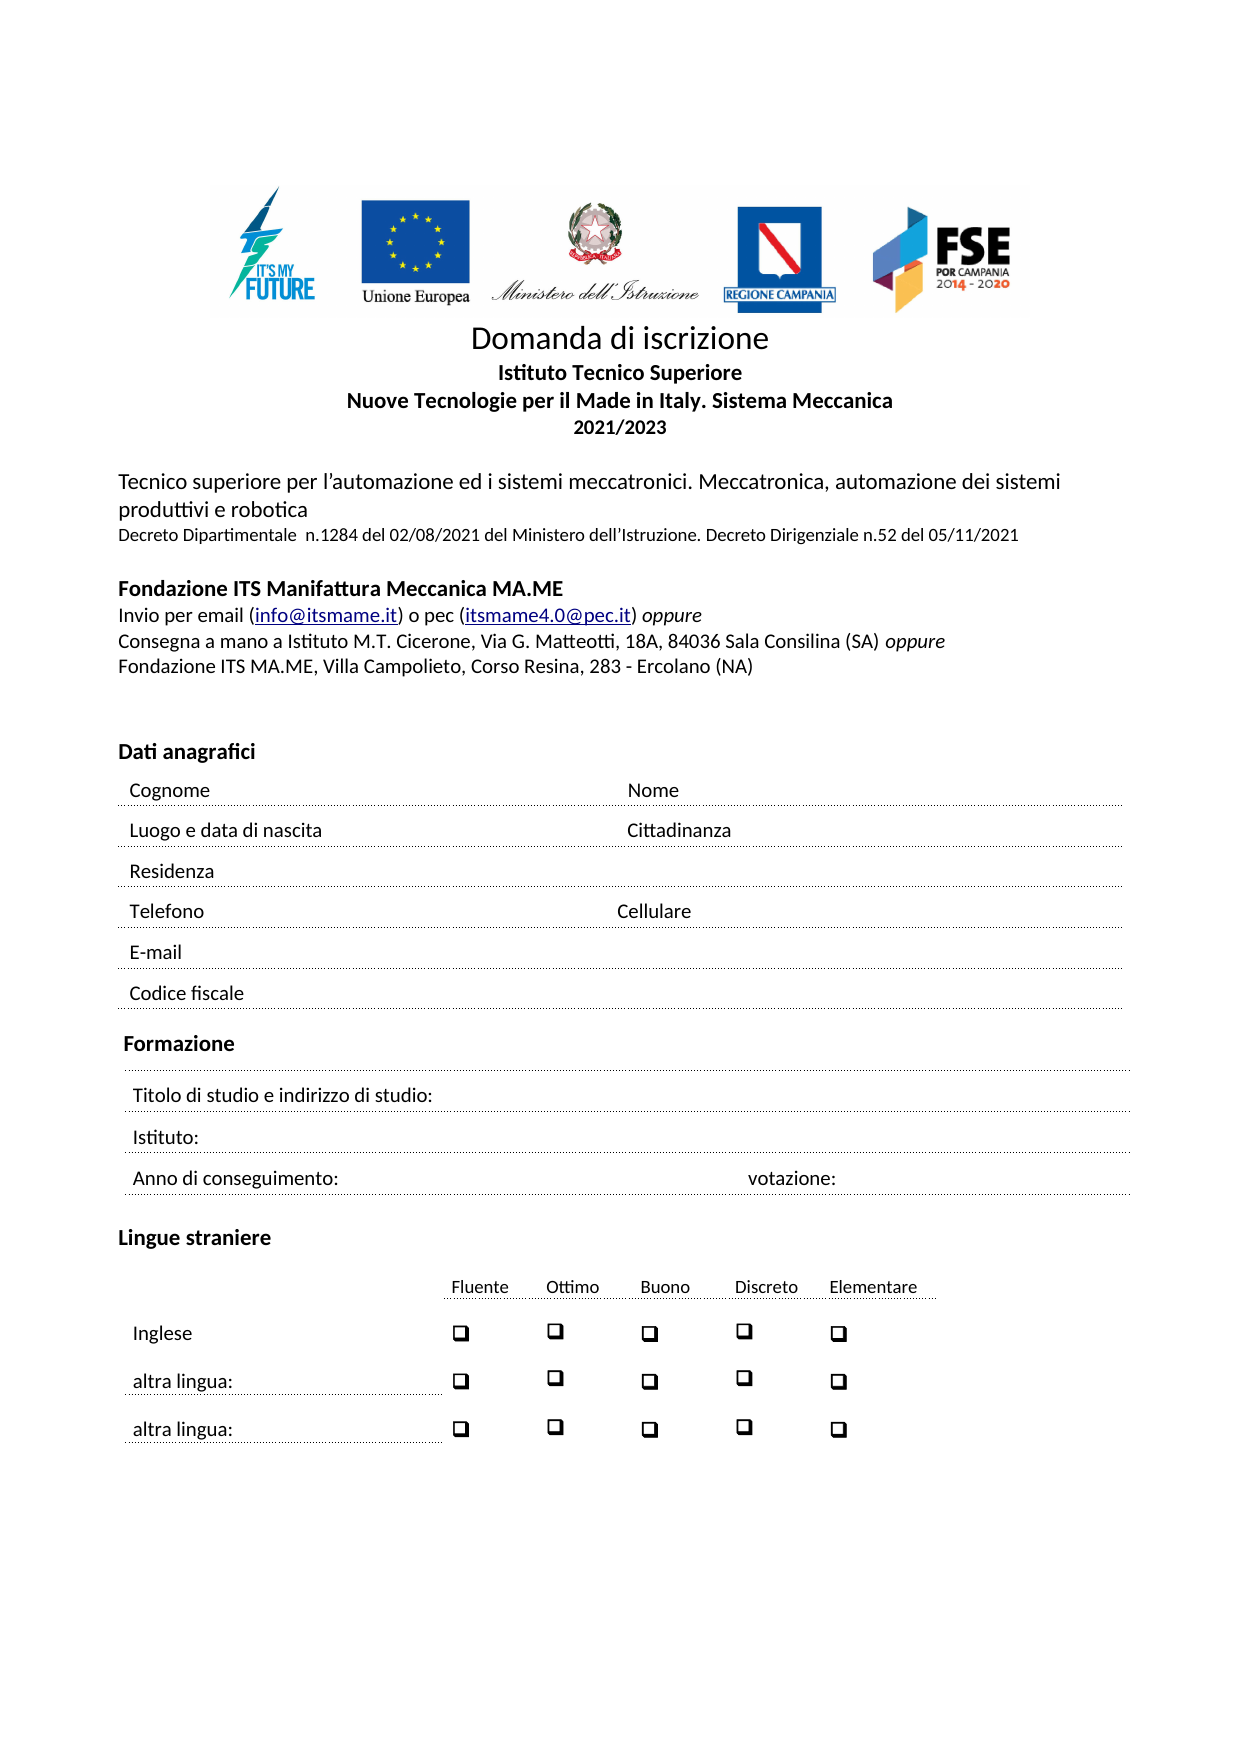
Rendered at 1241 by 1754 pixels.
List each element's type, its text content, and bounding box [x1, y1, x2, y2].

table_cell Anno di conseguimento: [125, 1152, 539, 1193]
table_cell  [539, 1394, 633, 1442]
text Invio per email (info@itsmame.it) o pec (itsmame4.0@pec.it) oppure Consegna a mano a Istituto M.T. Cicerone, Via G. Matteotti, 18A, 84036 Sala Consilina (SA) oppure [118, 602, 1122, 653]
table_cell altra lingua: [125, 1394, 444, 1442]
table_cell  [728, 1298, 822, 1346]
table_cell  [444, 1346, 539, 1394]
table_header [125, 1250, 444, 1298]
table_cell altra lingua: [125, 1346, 444, 1394]
table_cell Luogo e data di nascita Cittadinanza [118, 805, 1122, 846]
table_cell Istituto: [125, 1111, 539, 1152]
text Lingue straniere [118, 1225, 1122, 1250]
table_cell Residenza [118, 846, 1122, 886]
table_header [750, 118, 927, 164]
table_cell E-mail [118, 927, 1122, 967]
table_cell [539, 1111, 1129, 1152]
subtitle Fondazione ITS Manifattura Meccanica MA.ME [118, 574, 1122, 602]
table_header Elementare [822, 1250, 938, 1298]
text Istituto Tecnico Superiore [118, 358, 1122, 386]
table_header Discreto [728, 1250, 822, 1298]
text Dati anagrafici [118, 737, 1122, 765]
table_cell Telefono Cellulare [118, 886, 1122, 927]
table_header Ottimo [539, 1250, 633, 1298]
table_header [270, 118, 429, 164]
table_cell  [633, 1346, 728, 1394]
subtitle Formazione [118, 1019, 1122, 1059]
table_cell Inglese [125, 1298, 444, 1346]
table_cell Codice fiscale [118, 968, 1122, 1008]
table_cell  [539, 1346, 633, 1394]
text Nuove Tecnologie per il Made in Italy. Sistema Meccanica [118, 386, 1122, 414]
table_header Titolo di studio e indirizzo di studio: [125, 1070, 539, 1111]
table_cell votazione: [539, 1152, 1129, 1193]
table_header [103, 118, 270, 164]
table_cell  [822, 1394, 938, 1442]
table_header Cognome Nome [118, 765, 1122, 805]
table_header [927, 118, 1138, 164]
table_cell  [633, 1298, 728, 1346]
subtitle Decreto Dipartimentale n.1284 del 02/08/2021 del Ministero dell’Istruzione. Decreto Dirigenziale n.52 del 05/11/2021 [118, 523, 1122, 546]
table_header Buono [633, 1250, 728, 1298]
table_header [590, 118, 750, 164]
table_cell  [444, 1394, 539, 1442]
table_cell  [539, 1298, 633, 1346]
table_cell  [633, 1394, 728, 1442]
subtitle Tecnico superiore per l’automazione ed i sistemi meccatronici. Meccatronica, automazione dei sistemi produttivi e robotica [118, 467, 1122, 523]
text Fondazione ITS MA.ME, Villa Campolieto, Corso Resina, 283 - Ercolano (NA) [118, 653, 1122, 679]
table_cell  [822, 1346, 938, 1394]
table_cell  [728, 1346, 822, 1394]
text Domanda di iscrizione [118, 317, 1122, 358]
table_cell  [444, 1298, 539, 1346]
table_cell  [822, 1298, 938, 1346]
table_header Fluente [444, 1250, 539, 1298]
table_header [539, 1070, 1129, 1111]
text 2021/2023 [118, 414, 1122, 439]
table_header [429, 118, 589, 164]
table_cell  [728, 1394, 822, 1442]
